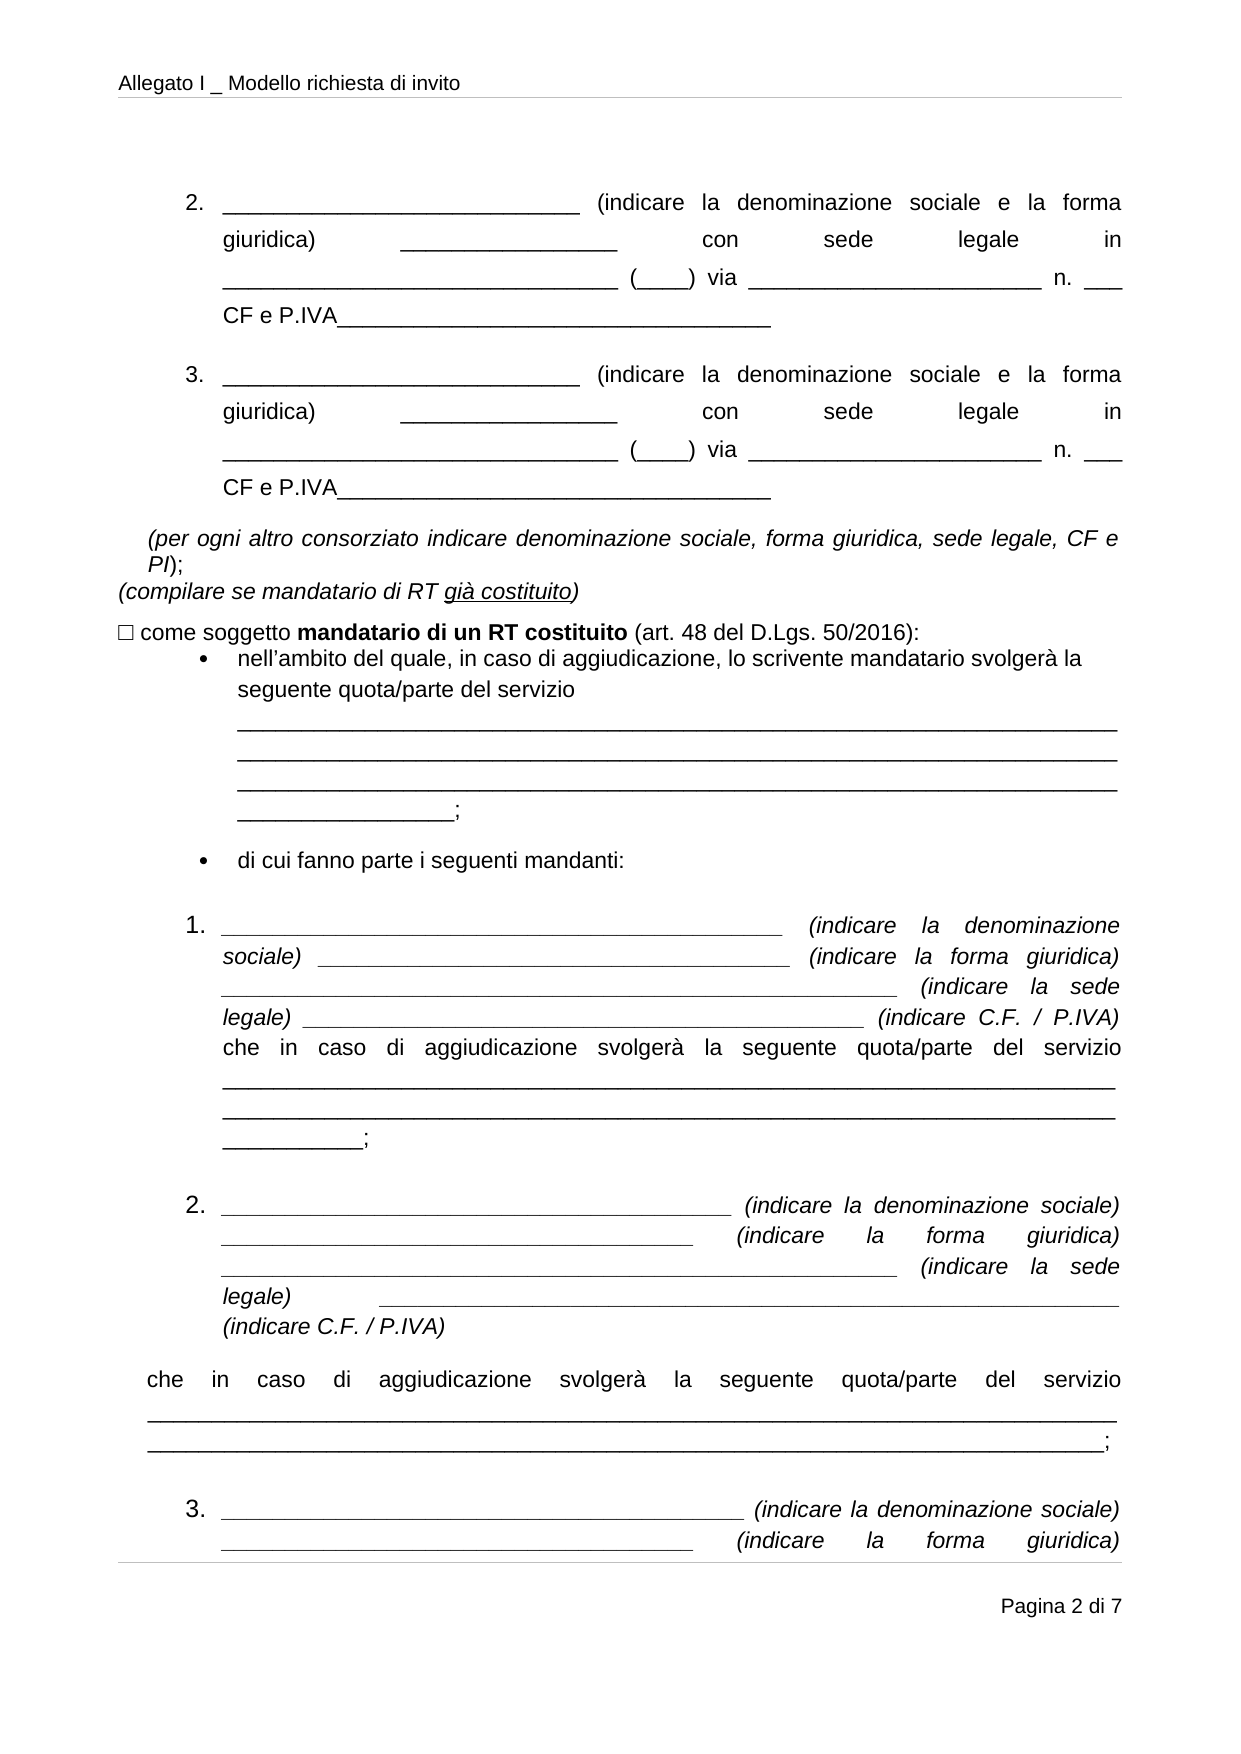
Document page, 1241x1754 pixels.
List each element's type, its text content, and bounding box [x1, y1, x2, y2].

text (compilare se mandatario di RT già costituito) [118, 578, 1122, 604]
text (per ogni altro consorziato indicare denominazione sociale, forma giuridica, sede legale, CF e PI); [148, 525, 1122, 578]
list ____________________________ (indicare la denominazione sociale e la forma giuridica) _________________ con sede legale in _______________________________ (____) via _______________________ n. ___ CF e P.IVA__________________________________ [185, 349, 1122, 500]
text che in caso di aggiudicazione svolgerà la seguente quota/parte del servizio _______________________________________________________________________________________________________________________________________________________; [147, 1366, 1122, 1453]
list ____________________________ (indicare la denominazione sociale e la forma giuridica) _________________ con sede legale in _______________________________ (____) via _______________________ n. ___ CF e P.IVA__________________________________ [185, 177, 1122, 328]
list di cui fanno parte i seguenti mandanti: [200, 847, 1122, 873]
list ____________________________________________ (indicare la denominazione sociale) _____________________________________ (indicare la forma giuridica) _____________________________________________________ (indicare la sede legale) ____________________________________________ (indicare C.F. / P.IVA) che in caso di aggiudicazione svolgerà la seguente quota/parte del servizio _______________________________________________________________________________________________________________________________________________________; [185, 910, 1122, 1151]
list ________________________________________ (indicare la denominazione sociale) _____________________________________ (indicare la forma giuridica) _____________________________________________________ (indicare la sede legale) __________________________________________________________ (indicare C.F. / P.IVA) [185, 1190, 1122, 1339]
list _________________________________________ (indicare la denominazione sociale) _____________________________________ (indicare la forma giuridica) [185, 1494, 1122, 1553]
list nell’ambito del quale, in caso di aggiudicazione, lo scrivente mandatario svolgerà la seguente quota/parte del servizio ________________________________________________________________________________________________________________________________________________________________________________________________________________________________; [200, 645, 1122, 823]
text □ come soggetto mandatario di un RT costituito (art. 48 del D.Lgs. 50/2016): [118, 617, 1122, 645]
